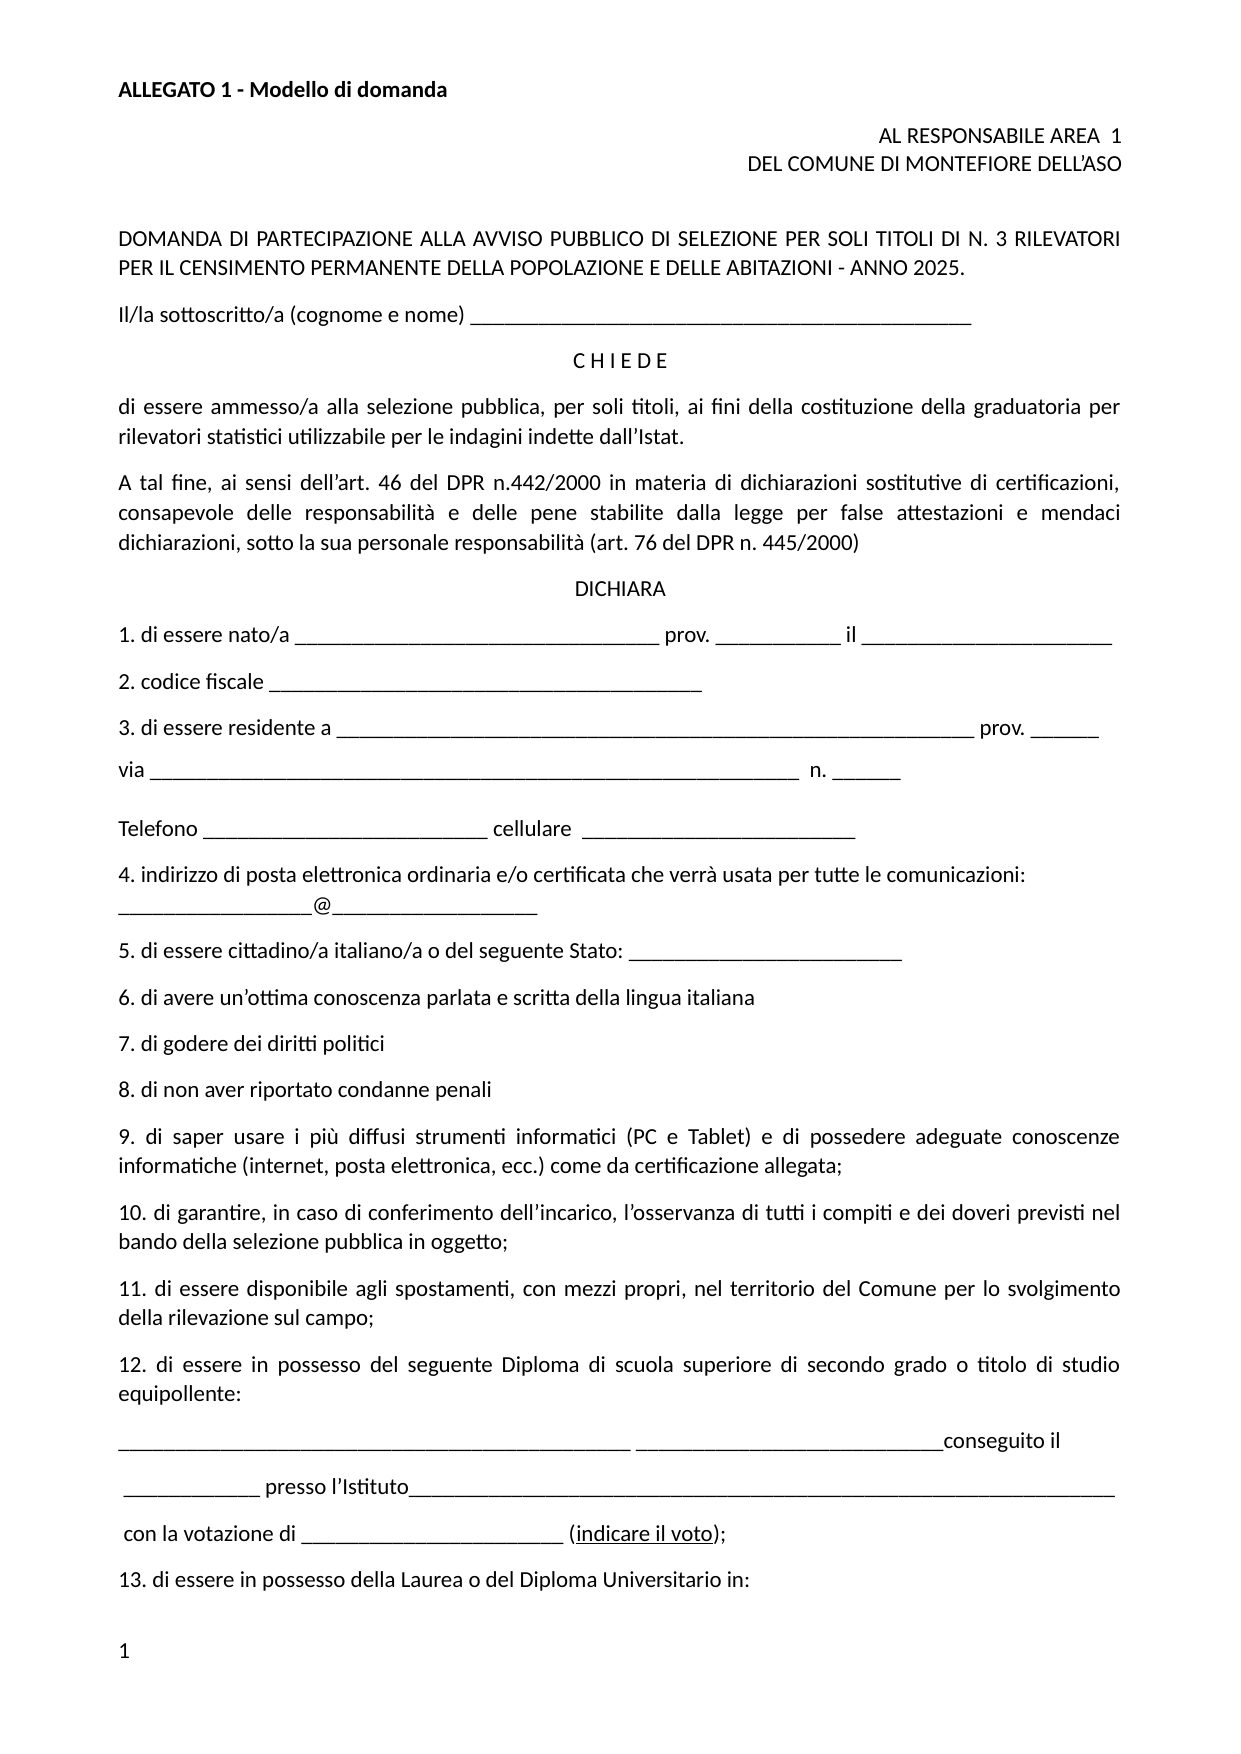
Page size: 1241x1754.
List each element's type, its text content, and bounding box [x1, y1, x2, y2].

text Telefono _________________________ cellulare ________________________ [118, 814, 1122, 842]
text 2. codice fiscale ______________________________________ [118, 667, 1122, 695]
text AL RESPONSABILE AREA 1 [118, 121, 1122, 149]
text 6. di avere un’ottima conoscenza parlata e scritta della lingua italiana [118, 983, 1122, 1011]
text _____________________________________________ ___________________________conseguito il [118, 1426, 1122, 1454]
text 7. di godere dei diritti politici [118, 1029, 1122, 1057]
text 9. di saper usare i più diffusi strumenti informatici (PC e Tablet) e di possedere adeguate conoscenze informatiche (internet, posta elettronica, ecc.) come da certificazione allegata; [118, 1122, 1122, 1179]
text 10. di garantire, in caso di conferimento dell’incarico, l’osservanza di tutti i compiti e dei doveri previsti nel bando della selezione pubblica in oggetto; [118, 1198, 1122, 1256]
text C H I E D E [118, 346, 1122, 374]
text 5. di essere cittadino/a italiano/a o del seguente Stato: ________________________ [118, 936, 1122, 964]
text DOMANDA DI PARTECIPAZIONE ALLA AVVISO PUBBLICO DI SELEZIONE PER SOLI TITOLI DI N. 3 RILEVATORI PER IL CENSIMENTO PERMANENTE DELLA POPOLAZIONE E DELLE ABITAZIONI - ANNO 2025. [118, 224, 1122, 281]
text 11. di essere disponibile agli spostamenti, con mezzi propri, nel territorio del Comune per lo svolgimento della rilevazione sul campo; [118, 1274, 1122, 1332]
text DICHIARA [118, 574, 1122, 602]
text di essere ammesso/a alla selezione pubblica, per soli titoli, ai fini della costituzione della graduatoria per rilevatori statistici utilizzabile per le indagini indette dall’Istat. [118, 392, 1122, 450]
text 12. di essere in possesso del seguente Diploma di scuola superiore di secondo grado o titolo di studio equipollente: [118, 1350, 1122, 1408]
text A tal fine, ai sensi dell’art. 46 del DPR n.442/2000 in materia di dichiarazioni sostitutive di certificazioni, consapevole delle responsabilità e delle pene stabilite dalla legge per false attestazioni e mendaci dichiarazioni, sotto la sua personale responsabilità (art. 76 del DPR n. 445/2000) [118, 468, 1122, 556]
text ALLEGATO 1 - Modello di domanda [118, 75, 1122, 103]
text Il/la sottoscritto/a (cognome e nome) ____________________________________________ [118, 300, 1122, 328]
text ____________ presso l’Istituto______________________________________________________________ [118, 1472, 1122, 1500]
text con la votazione di _______________________ (indicare il voto); [118, 1519, 1122, 1547]
text 1. di essere nato/a ________________________________ prov. ___________ il ______________________ [118, 621, 1122, 649]
text DEL COMUNE DI MONTEFIORE DELL’ASO [118, 149, 1122, 177]
text 8. di non aver riportato condanne penali [118, 1075, 1122, 1103]
text 4. indirizzo di posta elettronica ordinaria e/o certificata che verrà usata per tutte le comunicazioni: _________________@__________________ [118, 860, 1122, 918]
text 13. di essere in possesso della Laurea o del Diploma Universitario in: [118, 1565, 1122, 1593]
text 3. di essere residente a ________________________________________________________ prov. ______ via _________________________________________________________ n. ______ [118, 713, 1122, 783]
